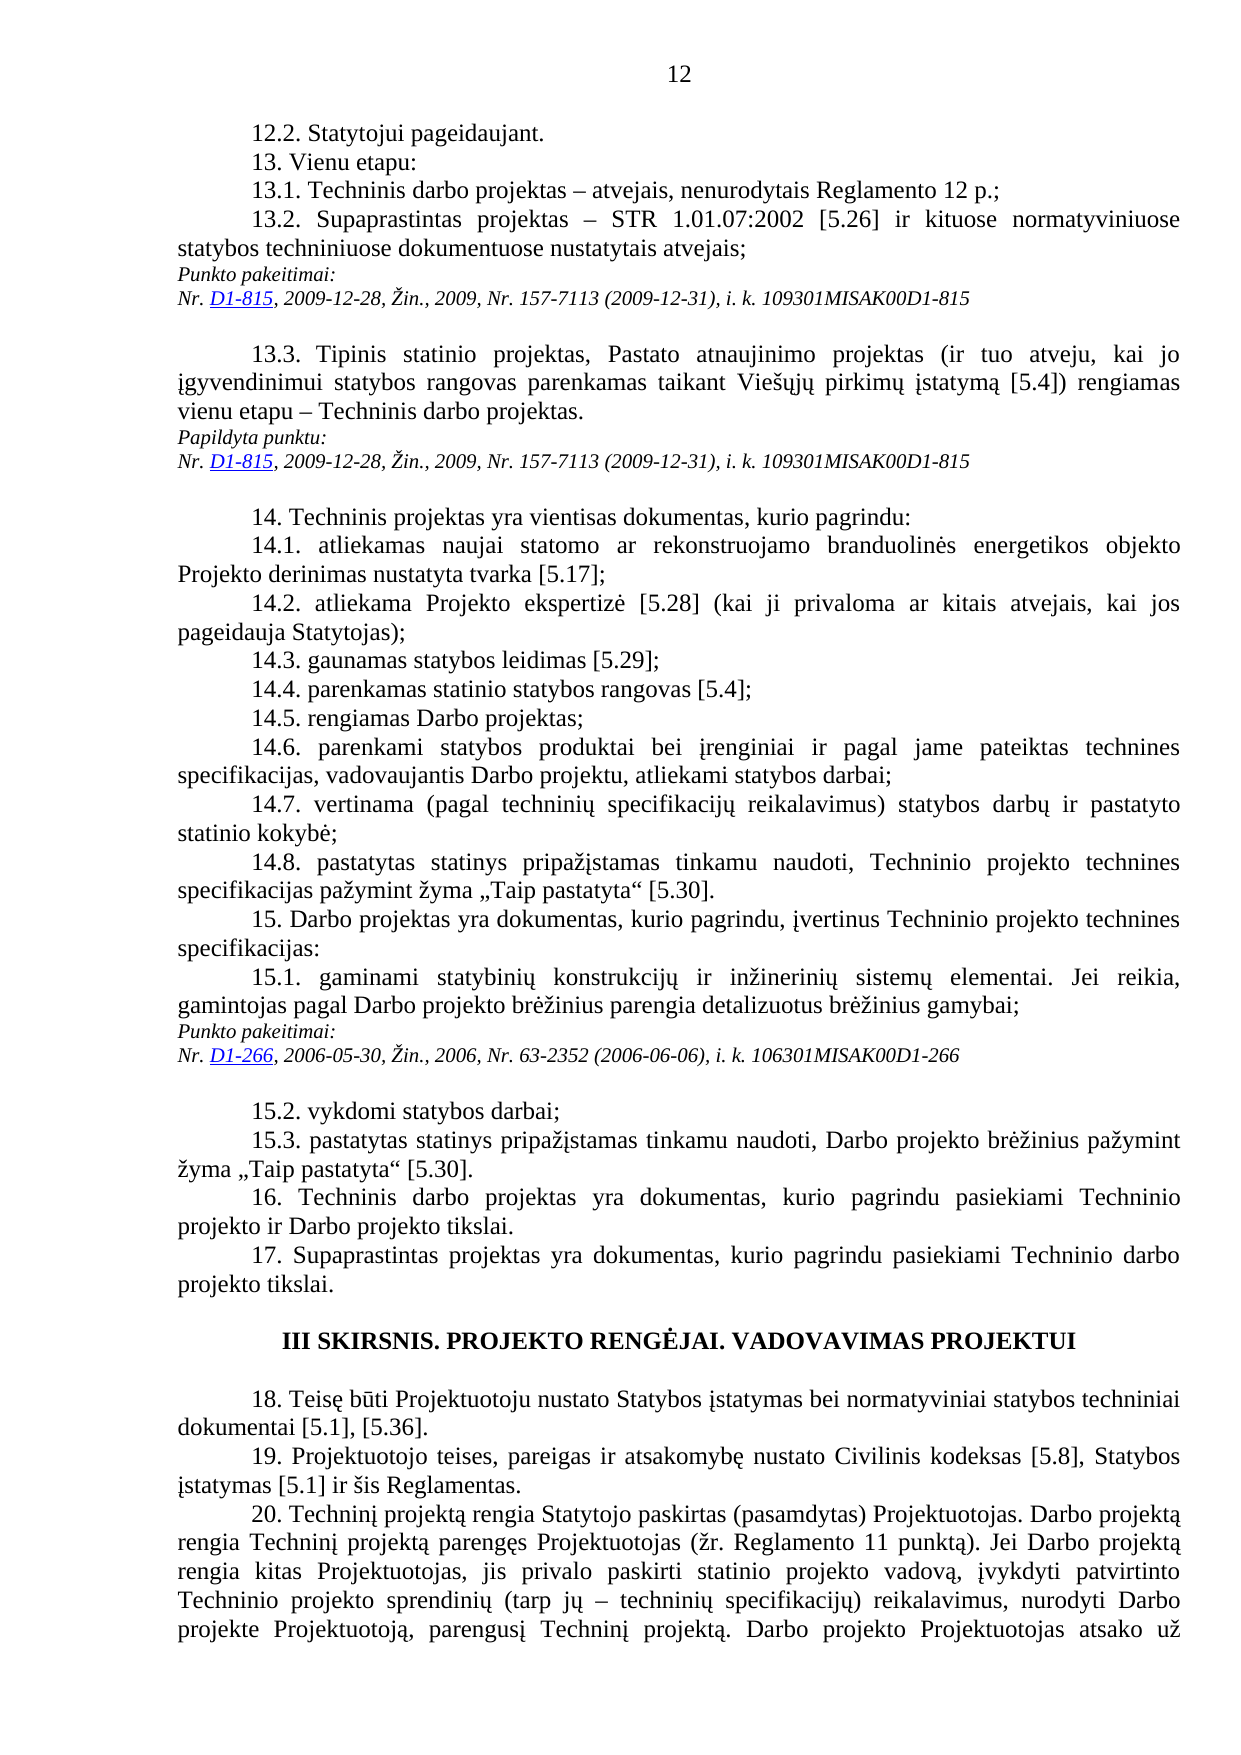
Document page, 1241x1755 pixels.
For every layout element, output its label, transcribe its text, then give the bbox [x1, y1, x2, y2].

text 20. Techninį projektą rengia Statytojo paskirtas (pasamdytas) Projektuotojas. Darbo projektą rengia Techninį projektą parengęs Projektuotojas (žr. Reglamento 11 punktą). Jei Darbo projektą rengia kitas Projektuotojas, jis privalo paskirti statinio projekto vadovą, įvykdyti patvirtinto Techninio projekto sprendinių (tarp jų – techninių specifikacijų) reikalavimus, nurodyti Darbo projekte Projektuotoją, parengusį Techninį projektą. Darbo projekto Projektuotojas atsako už [177, 1499, 1181, 1642]
text Nr. D1-815, 2009-12-28, Žin., 2009, Nr. 157-7113 (2009-12-31), i. k. 109301MISAK00D1-815 [177, 449, 1181, 473]
text 18. Teisę būti Projektuotoju nustato Statybos įstatymas bei normatyviniai statybos techniniai dokumentai [5.1], [5.36]. [177, 1384, 1181, 1441]
text 13.2. Supaprastintas projektas – STR 1.01.07:2002 [5.26] ir kituose normatyviniuose statybos techniniuose dokumentuose nustatytais atvejais; [177, 204, 1181, 262]
text Punkto pakeitimai: [177, 262, 1181, 286]
text 15.3. pastatytas statinys pripažįstamas tinkamu naudoti, Darbo projekto brėžinius pažymint žyma „Taip pastatyta“ [5.30]. [177, 1125, 1181, 1182]
text 14.7. vertinama (pagal techninių specifikacijų reikalavimus) statybos darbų ir pastatyto statinio kokybė; [177, 789, 1181, 847]
text Nr. D1-815, 2009-12-28, Žin., 2009, Nr. 157-7113 (2009-12-31), i. k. 109301MISAK00D1-815 [177, 286, 1181, 310]
text 15.2. vykdomi statybos darbai; [177, 1096, 1181, 1125]
text 14.3. gaunamas statybos leidimas [5.29]; [177, 646, 1181, 674]
text Nr. D1-266, 2006-05-30, Žin., 2006, Nr. 63-2352 (2006-06-06), i. k. 106301MISAK00D1-266 [177, 1043, 1181, 1067]
text 15. Darbo projektas yra dokumentas, kurio pagrindu, įvertinus Techninio projekto technines specifikacijas: [177, 904, 1181, 962]
text 14. Techninis projektas yra vientisas dokumentas, kurio pagrindu: [177, 502, 1181, 531]
text 14.5. rengiamas Darbo projektas; [177, 703, 1181, 732]
text 13.3. Tipinis statinio projektas, Pastato atnaujinimo projektas (ir tuo atveju, kai jo įgyvendinimui statybos rangovas parenkamas taikant Viešųjų pirkimų įstatymą [5.4]) rengiamas vienu etapu – Techninis darbo projektas. [177, 339, 1181, 425]
text 14.6. parenkami statybos produktai bei įrenginiai ir pagal jame pateiktas technines specifikacijas, vadovaujantis Darbo projektu, atliekami statybos darbai; [177, 732, 1181, 789]
text Papildyta punktu: [177, 425, 1181, 449]
text 17. Supaprastintas projektas yra dokumentas, kurio pagrindu pasiekiami Techninio darbo projekto tikslai. [177, 1240, 1181, 1297]
text 16. Techninis darbo projektas yra dokumentas, kurio pagrindu pasiekiami Techninio projekto ir Darbo projekto tikslai. [177, 1182, 1181, 1240]
text 12.2. Statytojui pageidaujant. [177, 118, 1181, 147]
text 13. Vienu etapu: [177, 147, 1181, 176]
text Punkto pakeitimai: [177, 1019, 1181, 1043]
text 14.1. atliekamas naujai statomo ar rekonstruojamo branduolinės energetikos objekto Projekto derinimas nustatyta tvarka [5.17]; [177, 531, 1181, 588]
text 14.2. atliekama Projekto ekspertizė [5.28] (kai ji privaloma ar kitais atvejais, kai jos pageidauja Statytojas); [177, 588, 1181, 646]
text III SKIRSNIS. PROJEKTO RENGĖJAI. VADOVAVIMAS PROJEKTUI [177, 1326, 1181, 1355]
text 14.4. parenkamas statinio statybos rangovas [5.4]; [177, 674, 1181, 703]
text 19. Projektuotojo teises, pareigas ir atsakomybę nustato Civilinis kodeksas [5.8], Statybos įstatymas [5.1] ir šis Reglamentas. [177, 1441, 1181, 1499]
text 13.1. Techninis darbo projektas – atvejais, nenurodytais Reglamento 12 p.; [177, 176, 1181, 204]
text 15.1. gaminami statybinių konstrukcijų ir inžinerinių sistemų elementai. Jei reikia, gamintojas pagal Darbo projekto brėžinius parengia detalizuotus brėžinius gamybai; [177, 962, 1181, 1019]
text 14.8. pastatytas statinys pripažįstamas tinkamu naudoti, Techninio projekto technines specifikacijas pažymint žyma „Taip pastatyta“ [5.30]. [177, 847, 1181, 904]
